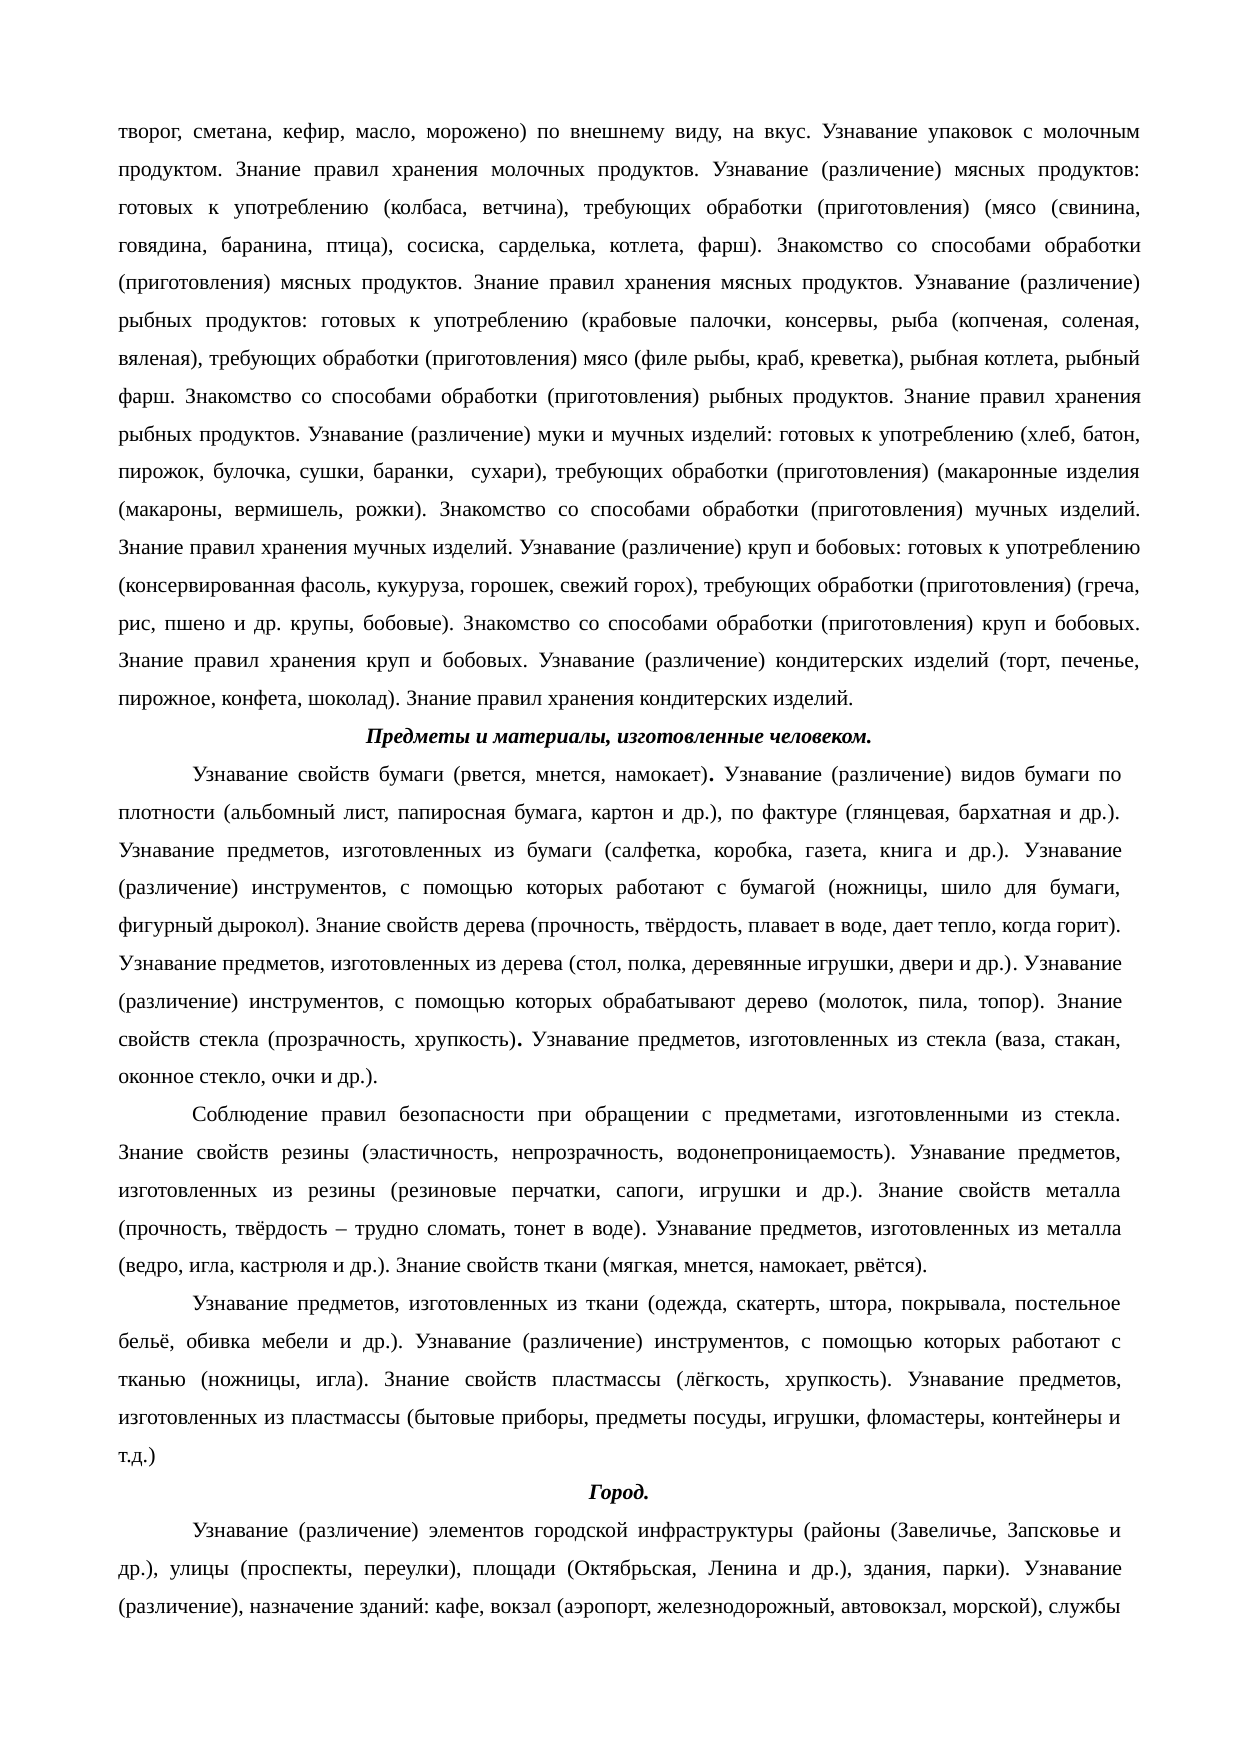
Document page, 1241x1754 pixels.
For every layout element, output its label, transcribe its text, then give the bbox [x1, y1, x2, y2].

text Узнавание (различение) элементов городской инфраструктуры (районы (Завеличье, Запсковье и др.), улицы (проспекты, переулки), площади (Октябрьская, Ленина и др.), здания, парки). Узнавание (различение), назначение зданий: кафе, вокзал (аэропорт, железнодорожный, автовокзал, морской), службы [118, 1517, 1122, 1618]
text Соблюдение правил безопасности при обращении с предметами, изготовленными из стекла. Знание свойств резины (эластичность, непрозрачность, водонепроницаемость). Узнавание предметов, изготовленных из резины (резиновые перчатки, сапоги, игрушки и др.). Знание свойств металла (прочность, твёрдость – трудно сломать, тонет в воде). Узнавание предметов, изготовленных из металла (ведро, игла, кастрюля и др.). Знание свойств ткани (мягкая, мнется, намокает, рвётся). [118, 1101, 1122, 1278]
text Узнавание свойств бумаги (рвется, мнется, намокает). Узнавание (различение) видов бумаги по плотности (альбомный лист, папиросная бумага, картон и др.), по фактуре (глянцевая, бархатная и др.). Узнавание предметов, изготовленных из бумаги (салфетка, коробка, газета, книга и др.). Узнавание (различение) инструментов, с помощью которых работают с бумагой (ножницы, шило для бумаги, фигурный дырокол). Знание свойств дерева (прочность, твёрдость, плавает в воде, дает тепло, когда горит). Узнавание предметов, изготовленных из дерева (стол, полка, деревянные игрушки, двери и др.). Узнавание (различение) инструментов, с помощью которых обрабатывают дерево (молоток, пила, топор). Знание свойств стекла (прозрачность, хрупкость). Узнавание предметов, изготовленных из стекла (ваза, стакан, оконное стекло, очки и др.). [118, 761, 1122, 1089]
text Предметы и материалы, изготовленные человеком. [118, 723, 1122, 748]
text Город. [118, 1479, 1122, 1504]
text Узнавание предметов, изготовленных из ткани (одежда, скатерть, штора, покрывала, постельное бельё, обивка мебели и др.). Узнавание (различение) инструментов, с помощью которых работают с тканью (ножницы, игла). Знание свойств пластмассы (лёгкость, хрупкость). Узнавание предметов, изготовленных из пластмассы (бытовые приборы, предметы посуды, игрушки, фломастеры, контейнеры и т.д.) [118, 1290, 1122, 1467]
text творог, сметана, кефир, масло, морожено) по внешнему виду, на вкус. Узнавание упаковок с молочным продуктом. Знание правил хранения молочных продуктов. Узнавание (различение) мясных продуктов: готовых к употреблению (колбаса, ветчина), требующих обработки (приготовления) (мясо (свинина, говядина, баранина, птица), сосиска, сарделька, котлета, фарш). Знакомство со способами обработки (приготовления) мясных продуктов. Знание правил хранения мясных продуктов. Узнавание (различение) рыбных продуктов: готовых к употреблению (крабовые палочки, консервы, рыба (копченая, соленая, вяленая), требующих обработки (приготовления) мясо (филе рыбы, краб, креветка), рыбная котлета, рыбный фарш. Знакомство со способами обработки (приготовления) рыбных продуктов. Знание правил хранения рыбных продуктов. Узнавание (различение) муки и мучных изделий: готовых к употреблению (хлеб, батон, пирожок, булочка, сушки, баранки, сухари), требующих обработки (приготовления) (макаронные изделия (макароны, вермишель, рожки). Знакомство со способами обработки (приготовления) мучных изделий. Знание правил хранения мучных изделий. Узнавание (различение) круп и бобовых: готовых к употреблению (консервированная фасоль, кукуруза, горошек, свежий горох), требующих обработки (приготовления) (греча, рис, пшено и др. крупы, бобовые). Знакомство со способами обработки (приготовления) круп и бобовых. Знание правил хранения круп и бобовых. Узнавание (различение) кондитерских изделий (торт, печенье, пирожное, конфета, шоколад). Знание правил хранения кондитерских изделий. [118, 118, 1141, 711]
